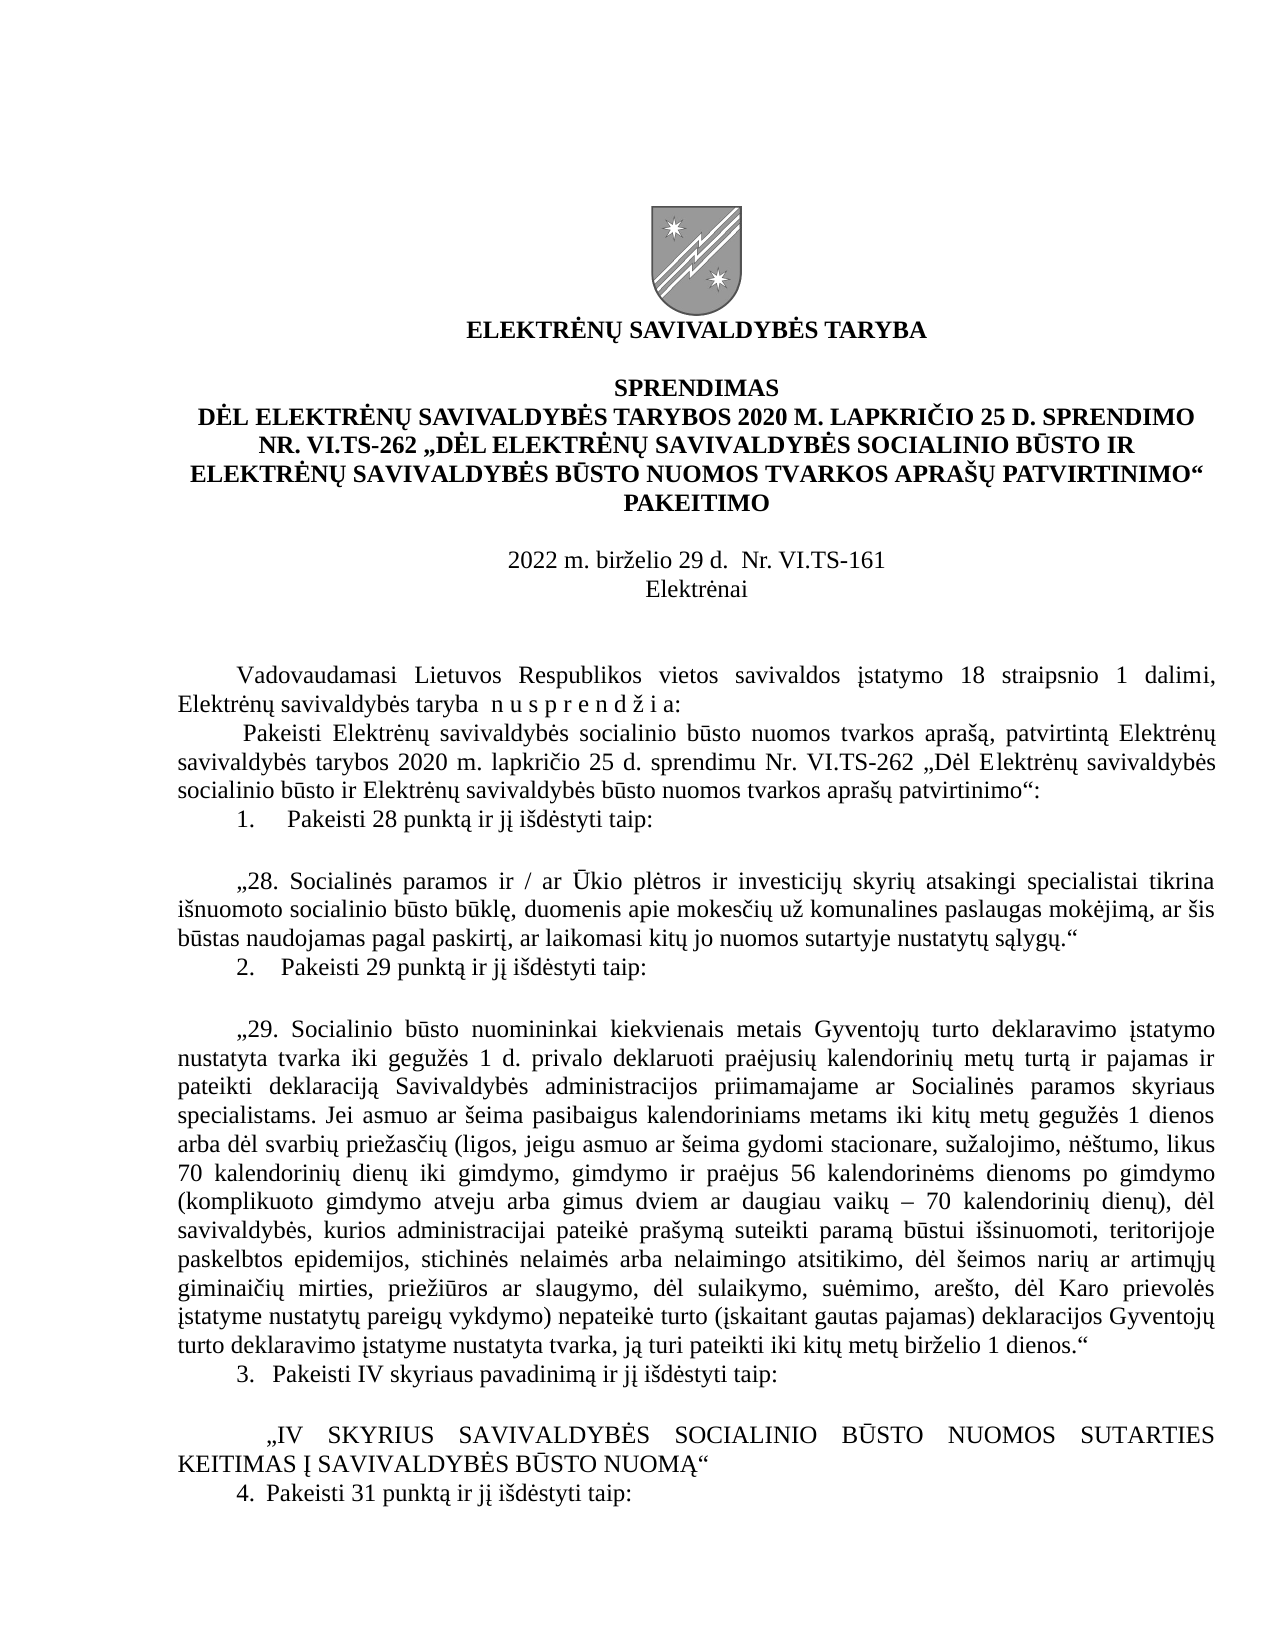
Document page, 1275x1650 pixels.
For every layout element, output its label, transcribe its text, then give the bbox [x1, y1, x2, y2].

text 2022 m. birželio 29 d. Nr. VI.TS-161 [177, 545, 1216, 574]
text „28. Socialinės paramos ir / ar Ūkio plėtros ir investicijų skyrių atsakingi specialistai tikrina išnuomoto socialinio būsto būklę, duomenis apie mokesčių už komunalines paslaugas mokėjimą, ar šis būstas naudojamas pagal paskirtį, ar laikomasi kitų jo nuomos sutartyje nustatytų sąlygų.“ [177, 866, 1216, 952]
text 3. Pakeisti IV skyriaus pavadinimą ir jį išdėstyti taip: [177, 1359, 1216, 1388]
text 4. Pakeisti 31 punktą ir jį išdėstyti taip: [177, 1478, 1216, 1507]
text Pakeisti Elektrėnų savivaldybės socialinio būsto nuomos tvarkos aprašą, patvirtintą Elektrėnų savivaldybės tarybos 2020 m. lapkričio 25 d. sprendimu Nr. VI.TS-262 „Dėl Elektrėnų savivaldybės socialinio būsto ir Elektrėnų savivaldybės būsto nuomos tvarkos aprašų patvirtinimo“: [177, 718, 1216, 804]
text „IV SKYRIUS SAVIVALDYBĖS SOCIALINIO BŪSTO NUOMOS SUTARTIES KEITIMAS Į SAVIVALDYBĖS BŪSTO NUOMĄ“ [177, 1421, 1216, 1478]
text SPRENDIMAS [177, 373, 1216, 402]
text Vadovaudamasi Lietuvos Respublikos vietos savivaldos įstatymo 18 straipsnio 1 dalimi, Elektrėnų savivaldybės taryba n u s p r e n d ž i a: [177, 660, 1216, 718]
text „29. Socialinio būsto nuomininkai kiekvienais metais Gyventojų turto deklaravimo įstatymo nustatyta tvarka iki gegužės 1 d. privalo deklaruoti praėjusių kalendorinių metų turtą ir pajamas ir pateikti deklaraciją Savivaldybės administracijos priimamajame ar Socialinės paramos skyriaus specialistams. Jei asmuo ar šeima pasibaigus kalendoriniams metams iki kitų metų gegužės 1 dienos arba dėl svarbių priežasčių (ligos, jeigu asmuo ar šeima gydomi stacionare, sužalojimo, nėštumo, likus 70 kalendorinių dienų iki gimdymo, gimdymo ir praėjus 56 kalendorinėms dienoms po gimdymo (komplikuoto gimdymo atveju arba gimus dviem ar daugiau vaikų – 70 kalendorinių dienų), dėl savivaldybės, kurios administracijai pateikė prašymą suteikti paramą būstui išsinuomoti, teritorijoje paskelbtos epidemijos, stichinės nelaimės arba nelaimingo atsitikimo, dėl šeimos narių ar artimųjų giminaičių mirties, priežiūros ar slaugymo, dėl sulaikymo, suėmimo, arešto, dėl Karo prievolės įstatyme nustatytų pareigų vykdymo) nepateikė turto (įskaitant gautas pajamas) deklaracijos Gyventojų turto deklaravimo įstatyme nustatyta tvarka, ją turi pateikti iki kitų metų birželio 1 dienos.“ [177, 1014, 1216, 1359]
text 2. Pakeisti 29 punktą ir jį išdėstyti taip: [177, 952, 1216, 981]
text 1. Pakeisti 28 punktą ir jį išdėstyti taip: [177, 804, 1216, 833]
text Elektrėnai [177, 574, 1216, 603]
text ELEKTRĖNŲ SAVIVALDYBĖS TARYBA [177, 315, 1216, 344]
text DĖL ELEKTRĖNŲ SAVIVALDYBĖS TARYBOS 2020 M. LAPKRIČIO 25 D. SPRENDIMO NR. VI.TS-262 „DĖL ELEKTRĖNŲ SAVIVALDYBĖS SOCIALINIO BŪSTO IR ELEKTRĖNŲ SAVIVALDYBĖS BŪSTO NUOMOS TVARKOS APRAŠŲ PATVIRTINIMO“ PAKEITIMO [177, 402, 1216, 517]
